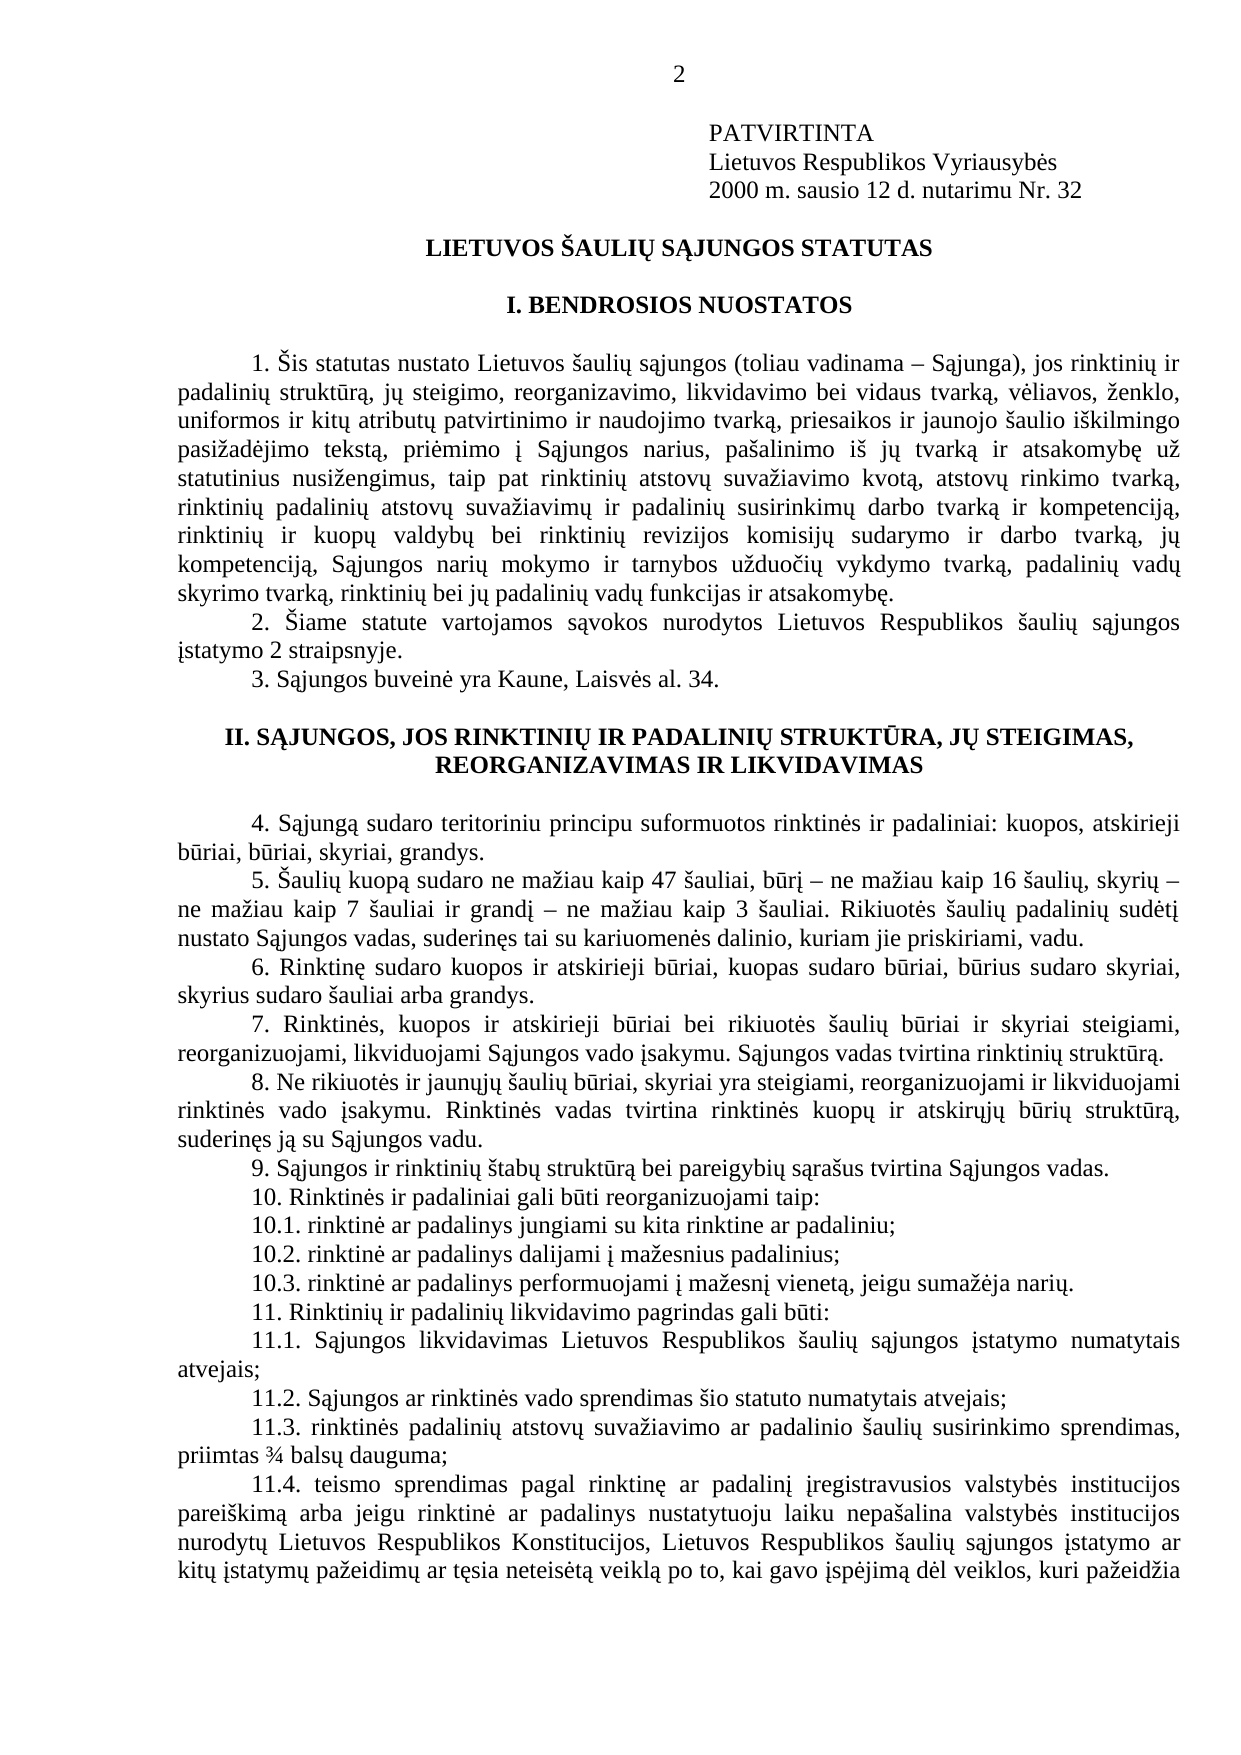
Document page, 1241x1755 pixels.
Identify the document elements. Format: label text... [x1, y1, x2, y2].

text 11.3. rinktinės padalinių atstovų suvažiavimo ar padalinio šaulių susirinkimo sprendimas, priimtas ¾ balsų dauguma; [177, 1412, 1181, 1469]
text Patvirtinta [177, 118, 1181, 147]
text 10.1. rinktinė ar padalinys jungiami su kita rinktine ar padaliniu; [177, 1211, 1181, 1239]
text 11. Rinktinių ir padalinių likvidavimo pagrindas gali būti: [177, 1297, 1181, 1326]
text I. BENDROSIOS NUOSTATOS [177, 291, 1181, 319]
text 11.2. Sąjungos ar rinktinės vado sprendimas šio statuto numatytais atvejais; [177, 1383, 1181, 1412]
text Lietuvos Respublikos Vyriausybės [177, 147, 1181, 176]
text 10. Rinktinės ir padaliniai gali būti reorganizuojami taip: [177, 1182, 1181, 1211]
text 1. Šis statutas nustato Lietuvos šaulių sąjungos (toliau vadinama – Sąjunga), jos rinktinių ir padalinių struktūrą, jų steigimo, reorganizavimo, likvidavimo bei vidaus tvarką, vėliavos, ženklo, uniformos ir kitų atributų patvirtinimo ir naudojimo tvarką, priesaikos ir jaunojo šaulio iškilmingo pasižadėjimo tekstą, priėmimo į Sąjungos narius, pašalinimo iš jų tvarką ir atsakomybę už statutinius nusižengimus, taip pat rinktinių atstovų suvažiavimo kvotą, atstovų rinkimo tvarką, rinktinių padalinių atstovų suvažiavimų ir padalinių susirinkimų darbo tvarką ir kompetenciją, rinktinių ir kuopų valdybų bei rinktinių revizijos komisijų sudarymo ir darbo tvarką, jų kompetenciją, Sąjungos narių mokymo ir tarnybos užduočių vykdymo tvarką, padalinių vadų skyrimo tvarką, rinktinių bei jų padalinių vadų funkcijas ir atsakomybę. [177, 348, 1181, 607]
text 8. Ne rikiuotės ir jaunųjų šaulių būriai, skyriai yra steigiami, reorganizuojami ir likviduojami rinktinės vado įsakymu. Rinktinės vadas tvirtina rinktinės kuopų ir atskirųjų būrių struktūrą, suderinęs ją su Sąjungos vadu. [177, 1067, 1181, 1153]
text 10.3. rinktinė ar padalinys performuojami į mažesnį vienetą, jeigu sumažėja narių. [177, 1268, 1181, 1297]
text 5. Šaulių kuopą sudaro ne mažiau kaip 47 šauliai, būrį – ne mažiau kaip 16 šaulių, skyrių – ne mažiau kaip 7 šauliai ir grandį – ne mažiau kaip 3 šauliai. Rikiuotės šaulių padalinių sudėtį nustato Sąjungos vadas, suderinęs tai su kariuomenės dalinio, kuriam jie priskiriami, vadu. [177, 866, 1181, 952]
text LIETUVOS ŠAULIŲ SĄJUNGOS STATUTAS [177, 233, 1181, 262]
text 11.1. Sąjungos likvidavimas Lietuvos Respublikos šaulių sąjungos įstatymo numatytais atvejais; [177, 1326, 1181, 1383]
text 6. Rinktinę sudaro kuopos ir atskirieji būriai, kuopas sudaro būriai, būrius sudaro skyriai, skyrius sudaro šauliai arba grandys. [177, 952, 1181, 1009]
text 4. Sąjungą sudaro teritoriniu principu suformuotos rinktinės ir padaliniai: kuopos, atskirieji būriai, būriai, skyriai, grandys. [177, 808, 1181, 866]
text 2000 m. sausio 12 d. nutarimu Nr. 32 [177, 176, 1181, 204]
text 9. Sąjungos ir rinktinių štabų struktūrą bei pareigybių sąrašus tvirtina Sąjungos vadas. [177, 1153, 1181, 1182]
text 11.4. teismo sprendimas pagal rinktinę ar padalinį įregistravusios valstybės institucijos pareiškimą arba jeigu rinktinė ar padalinys nustatytuoju laiku nepašalina valstybės institucijos nurodytų Lietuvos Respublikos Konstitucijos, Lietuvos Respublikos šaulių sąjungos įstatymo ar kitų įstatymų pažeidimų ar tęsia neteisėtą veiklą po to, kai gavo įspėjimą dėl veiklos, kuri pažeidžia [177, 1469, 1181, 1584]
text 2. Šiame statute vartojamos sąvokos nurodytos Lietuvos Respublikos šaulių sąjungos įstatymo 2 straipsnyje. [177, 607, 1181, 664]
text 7. Rinktinės, kuopos ir atskirieji būriai bei rikiuotės šaulių būriai ir skyriai steigiami, reorganizuojami, likviduojami Sąjungos vado įsakymu. Sąjungos vadas tvirtina rinktinių struktūrą. [177, 1009, 1181, 1067]
text 3. Sąjungos buveinė yra Kaune, Laisvės al. 34. [177, 664, 1181, 693]
text II. SĄJUNGOS, JOS RINKTINIŲ IR PADALINIŲ STRUKTŪRA, JŲ STEIGIMAS, REORGANIZAVIMAS IR LIKVIDAVIMAS [177, 722, 1181, 779]
text 10.2. rinktinė ar padalinys dalijami į mažesnius padalinius; [177, 1239, 1181, 1268]
